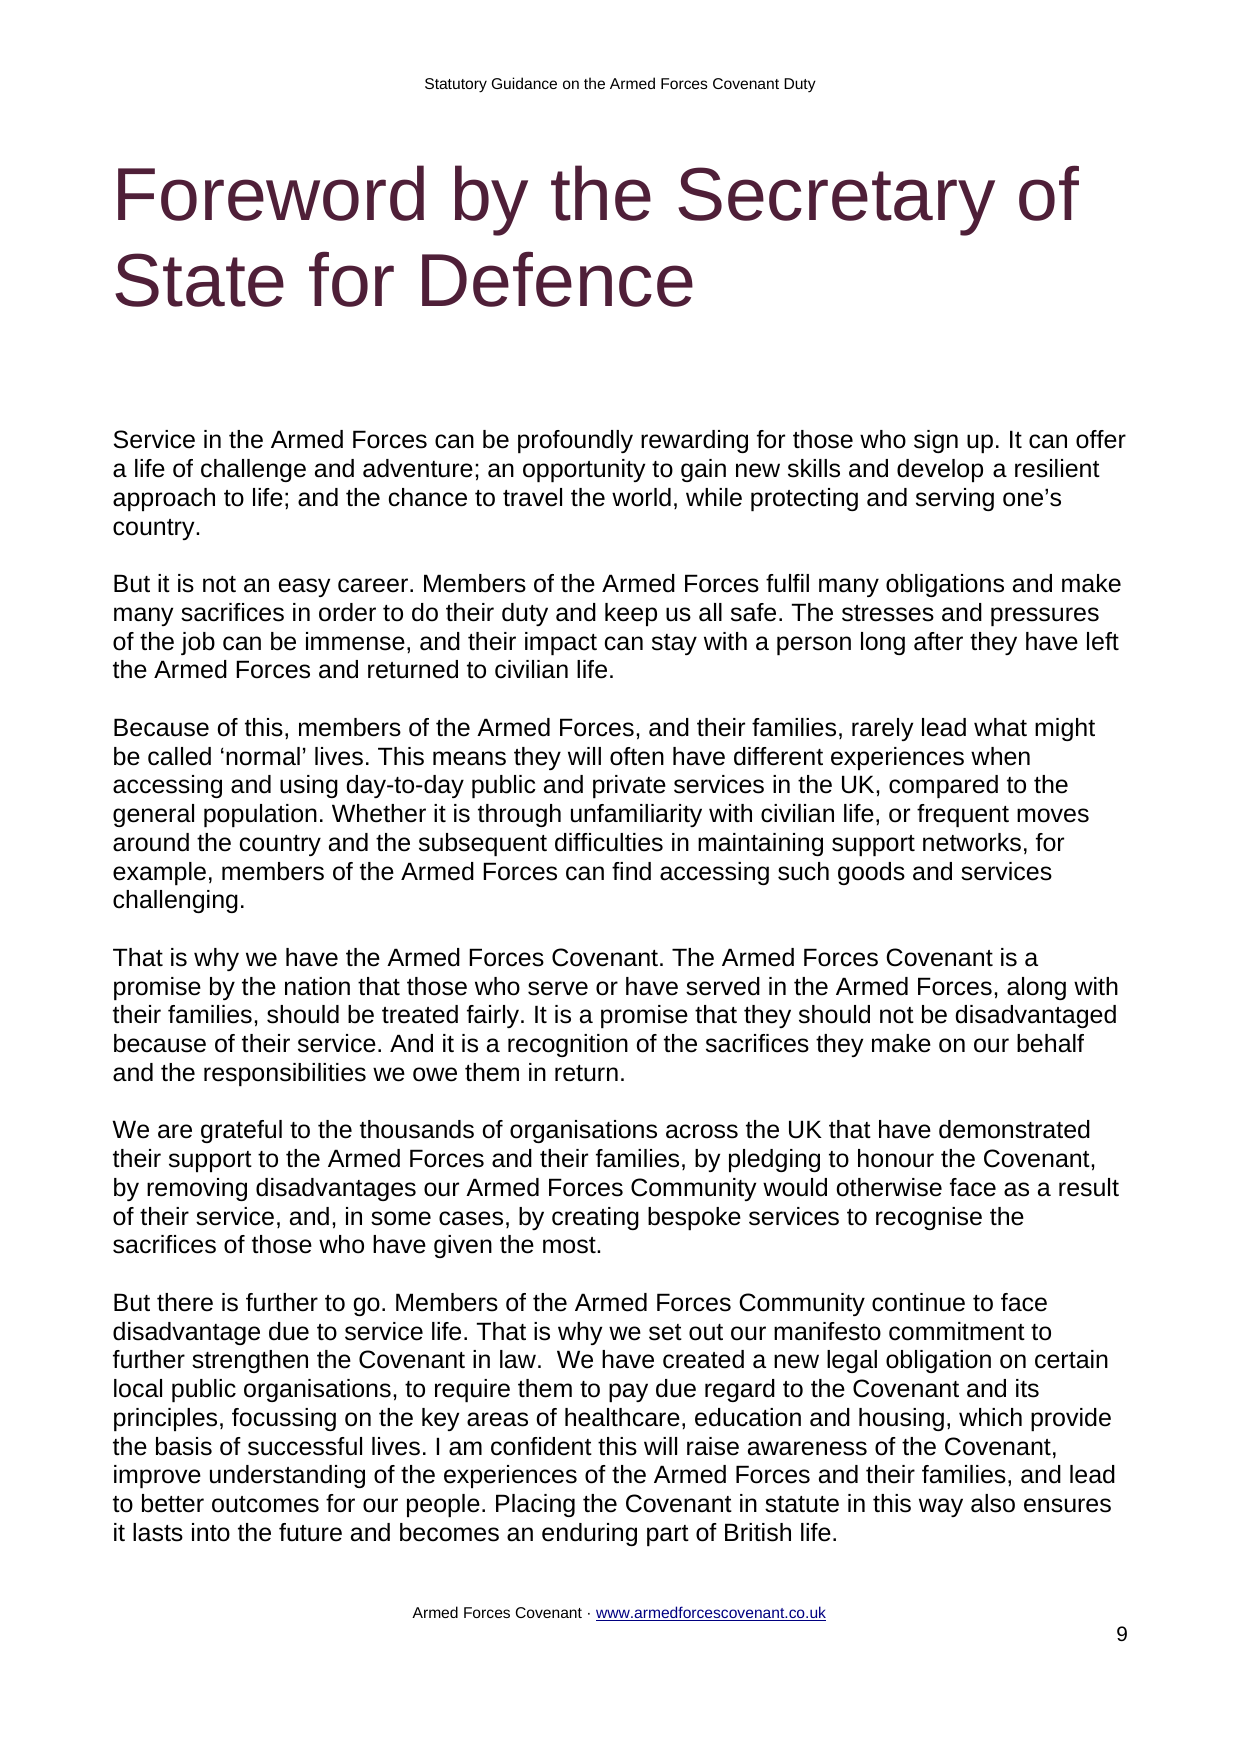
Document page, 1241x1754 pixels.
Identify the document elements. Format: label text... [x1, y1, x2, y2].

text Service in the Armed Forces can be profoundly rewarding for those who sign up. It can offer a life of challenge and adventure; an opportunity to gain new skills and develop a resilient approach to life; and the chance to travel the world, while protecting and serving one’s country. [112, 425, 1128, 540]
text That is why we have the Armed Forces Covenant. The Armed Forces Covenant is a promise by the nation that those who serve or have served in the Armed Forces, along with their families, should be treated fairly. It is a promise that they should not be disadvantaged because of their service. And it is a recognition of the sacrifices they make on our behalf and the responsibilities we owe them in return. [112, 943, 1128, 1087]
text But it is not an easy career. Members of the Armed Forces fulfil many obligations and make many sacrifices in order to do their duty and keep us all safe. The stresses and pressures of the job can be immense, and their impact can stay with a person long after they have left the Armed Forces and returned to civilian life. [112, 569, 1128, 684]
subtitle Foreword by the Secretary of State for Defence [112, 150, 1128, 322]
text But there is further to go. Members of the Armed Forces Community continue to face disadvantage due to service life. That is why we set out our manifesto commitment to further strengthen the Covenant in law. We have created a new legal obligation on certain local public organisations, to require them to pay due regard to the Covenant and its principles, focussing on the key areas of healthcare, education and housing, which provide the basis of successful lives. I am confident this will raise awareness of the Covenant, improve understanding of the experiences of the Armed Forces and their families, and lead to better outcomes for our people. Placing the Covenant in statute in this way also ensures it lasts into the future and becomes an enduring part of British life. [112, 1288, 1128, 1547]
text Because of this, members of the Armed Forces, and their families, rarely lead what might be called ‘normal’ lives. This means they will often have different experiences when accessing and using day-to-day public and private services in the UK, compared to the general population. Whether it is through unfamiliarity with civilian life, or frequent moves around the country and the subsequent difficulties in maintaining support networks, for example, members of the Armed Forces can find accessing such goods and services challenging. [112, 713, 1128, 914]
text We are grateful to the thousands of organisations across the UK that have demonstrated their support to the Armed Forces and their families, by pledging to honour the Covenant, by removing disadvantages our Armed Forces Community would otherwise face as a result of their service, and, in some cases, by creating bespoke services to recognise the sacrifices of those who have given the most. [112, 1115, 1128, 1259]
